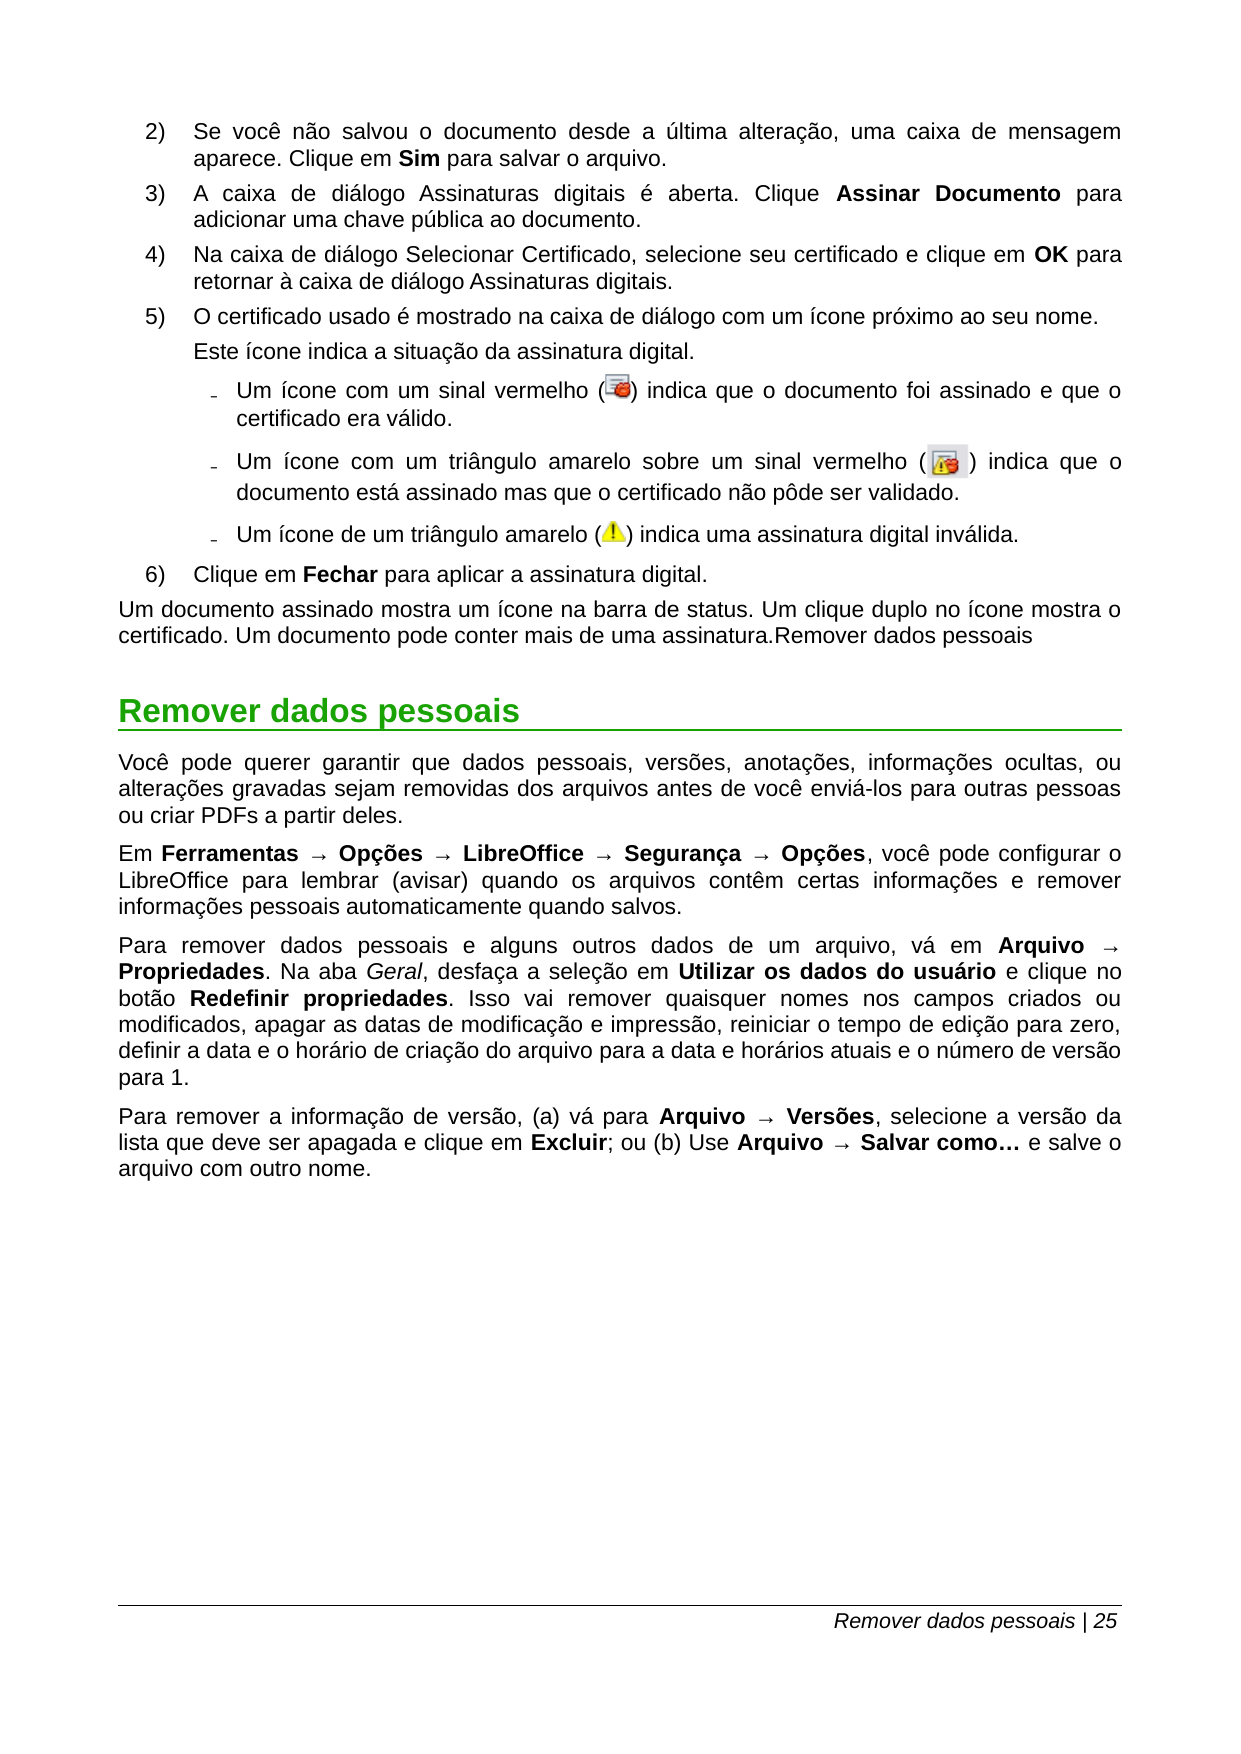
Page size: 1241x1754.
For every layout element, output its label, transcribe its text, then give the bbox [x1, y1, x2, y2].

list Clique em Fechar para aplicar a assinatura digital. [165, 561, 1122, 587]
list Se você não salvou o documento desde a última alteração, uma caixa de mensagem aparece. Clique em Sim para salvar o arquivo. [165, 118, 1122, 171]
text Um documento assinado mostra um ícone na barra de status. Um clique duplo no ícone mostra o certificado. Um documento pode conter mais de uma assinatura.Remover dados pessoais [118, 596, 1122, 649]
text Para remover a informação de versão, (a) vá para Arquivo → Versões, selecione a versão da lista que deve ser apagada e clique em Excluir; ou (b) Use Arquivo → Salvar como… e salve o arquivo com outro nome. [118, 1103, 1122, 1182]
text Em Ferramentas → Opções → LibreOffice → Segurança → Opções, você pode configurar o LibreOffice para lembrar (avisar) quando os arquivos contêm certas informações e remover informações pessoais automaticamente quando salvos. [118, 840, 1122, 919]
text Para remover dados pessoais e alguns outros dados de um arquivo, vá em Arquivo → Propriedades. Na aba Geral, desfaça a seleção em Utilizar os dados do usuário e clique no botão Redefinir propriedades. Isso vai remover quaisquer nomes nos campos criados ou modificados, apagar as datas de modificação e impressão, reiniciar o tempo de edição para zero, definir a data e o horário de criação do arquivo para a data e horários atuais e o número de versão para 1. [118, 932, 1122, 1090]
list Um ícone com um triângulo amarelo sobre um sinal vermelho () indica que o documento está assinado mas que o certificado não pôde ser validado. [207, 443, 1122, 506]
list O certificado usado é mostrado na caixa de diálogo com um ícone próximo ao seu nome. [165, 303, 1122, 329]
picture [601, 521, 626, 542]
picture [605, 373, 631, 399]
list Um ícone de um triângulo amarelo () indica uma assinatura digital inválida. [207, 517, 1122, 549]
list Um ícone com um sinal vermelho () indica que o documento foi assinado e que o certificado era válido. [207, 373, 1122, 431]
text Você pode querer garantir que dados pessoais, versões, anotações, informações ocultas, ou alterações gravadas sejam removidas dos arquivos antes de você enviá-los para outras pessoas ou criar PDFs a partir deles. [118, 749, 1122, 828]
list Na caixa de diálogo Selecionar Certificado, selecione seu certificado e clique em OK para retornar à caixa de diálogo Assinaturas digitais. [165, 241, 1122, 294]
subtitle Remover dados pessoais [118, 691, 1122, 729]
list Este ícone indica a situação da assinatura digital. [193, 338, 1122, 364]
list A caixa de diálogo Assinaturas digitais é aberta. Clique Assinar Documento para adicionar uma chave pública ao documento. [165, 180, 1122, 232]
picture [927, 443, 970, 480]
